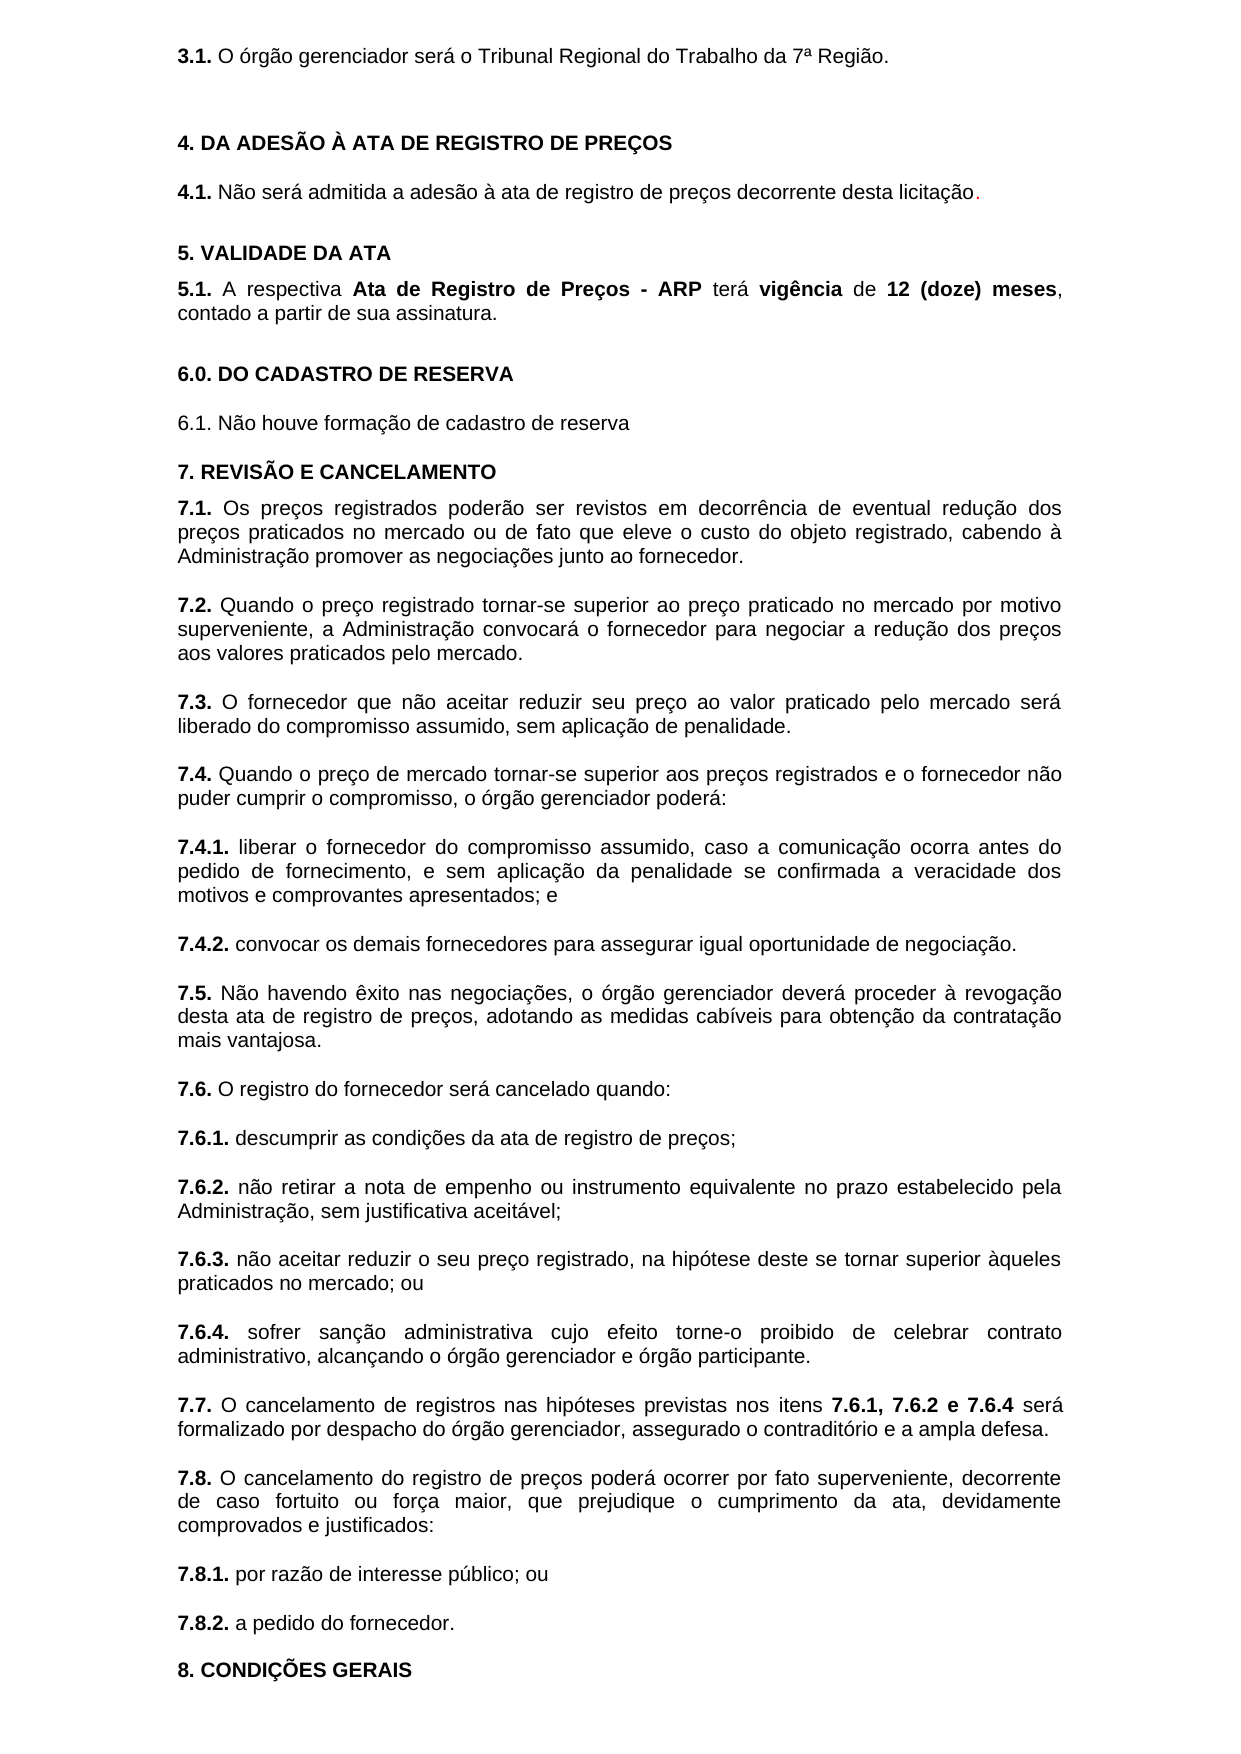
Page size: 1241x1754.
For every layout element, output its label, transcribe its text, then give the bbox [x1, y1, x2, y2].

text 7.6.4. sofrer sanção administrativa cujo efeito torne-o proibido de celebrar contrato administrativo, alcançando o órgão gerenciador e órgão participante. [177, 1320, 1063, 1368]
text 7.7. O cancelamento de registros nas hipóteses previstas nos itens 7.6.1, 7.6.2 e 7.6.4 será formalizado por despacho do órgão gerenciador, assegurado o contraditório e a ampla defesa. [177, 1393, 1063, 1441]
text 7.1. Os preços registrados poderão ser revistos em decorrência de eventual redução dos preços praticados no mercado ou de fato que eleve o custo do objeto registrado, cabendo à Administração promover as negociações junto ao fornecedor. [177, 496, 1063, 568]
text 6.0. DO CADASTRO DE RESERVA [177, 362, 1065, 386]
text 6.1. Não houve formação de cadastro de reserva [177, 411, 1065, 435]
text 7.6.3. não aceitar reduzir o seu preço registrado, na hipótese deste se tornar superior àqueles praticados no mercado; ou [177, 1247, 1063, 1295]
text 5.1. A respectiva Ata de Registro de Preços - ARP terá vigência de 12 (doze) meses, contado a partir de sua assinatura. [177, 277, 1063, 325]
text 7.6.2. não retirar a nota de empenho ou instrumento equivalente no prazo estabelecido pela Administração, sem justificativa aceitável; [177, 1174, 1063, 1222]
text 5. VALIDADE DA ATA [177, 241, 1066, 265]
text 8. CONDIÇÕES GERAIS [177, 1657, 1063, 1681]
text 7.3. O fornecedor que não aceitar reduzir seu preço ao valor praticado pelo mercado será liberado do compromisso assumido, sem aplicação de penalidade. [177, 689, 1063, 737]
text 7. REVISÃO E CANCELAMENTO [177, 460, 1066, 484]
text 7.8.2. a pedido do fornecedor. [177, 1611, 1063, 1635]
text 7.4. Quando o preço de mercado tornar-se superior aos preços registrados e o fornecedor não puder cumprir o compromisso, o órgão gerenciador poderá: [177, 762, 1063, 810]
text 7.5. Não havendo êxito nas negociações, o órgão gerenciador deverá proceder à revogação desta ata de registro de preços, adotando as medidas cabíveis para obtenção da contratação mais vantajosa. [177, 980, 1063, 1052]
text 4. DA ADESÃO À ATA DE REGISTRO DE PREÇOS [177, 131, 1063, 155]
text 7.4.2. convocar os demais fornecedores para assegurar igual oportunidade de negociação. [177, 932, 1063, 956]
text 3.1. O órgão gerenciador será o Tribunal Regional do Trabalho da 7ª Região. [177, 44, 1063, 68]
text 7.6. O registro do fornecedor será cancelado quando: [177, 1077, 1063, 1101]
text 7.8.1. por razão de interesse público; ou [177, 1562, 1063, 1586]
text 7.8. O cancelamento do registro de preços poderá ocorrer por fato superveniente, decorrente de caso fortuito ou força maior, que prejudique o cumprimento da ata, devidamente comprovados e justificados: [177, 1465, 1063, 1537]
text 4.1. Não será admitida a adesão à ata de registro de preços decorrente desta licitação. [177, 180, 1063, 204]
text 7.2. Quando o preço registrado tornar-se superior ao preço praticado no mercado por motivo superveniente, a Administração convocará o fornecedor para negociar a redução dos preços aos valores praticados pelo mercado. [177, 593, 1063, 665]
text 7.6.1. descumprir as condições da ata de registro de preços; [177, 1126, 1063, 1150]
text 7.4.1. liberar o fornecedor do compromisso assumido, caso a comunicação ocorra antes do pedido de fornecimento, e sem aplicação da penalidade se confirmada a veracidade dos motivos e comprovantes apresentados; e [177, 835, 1063, 907]
